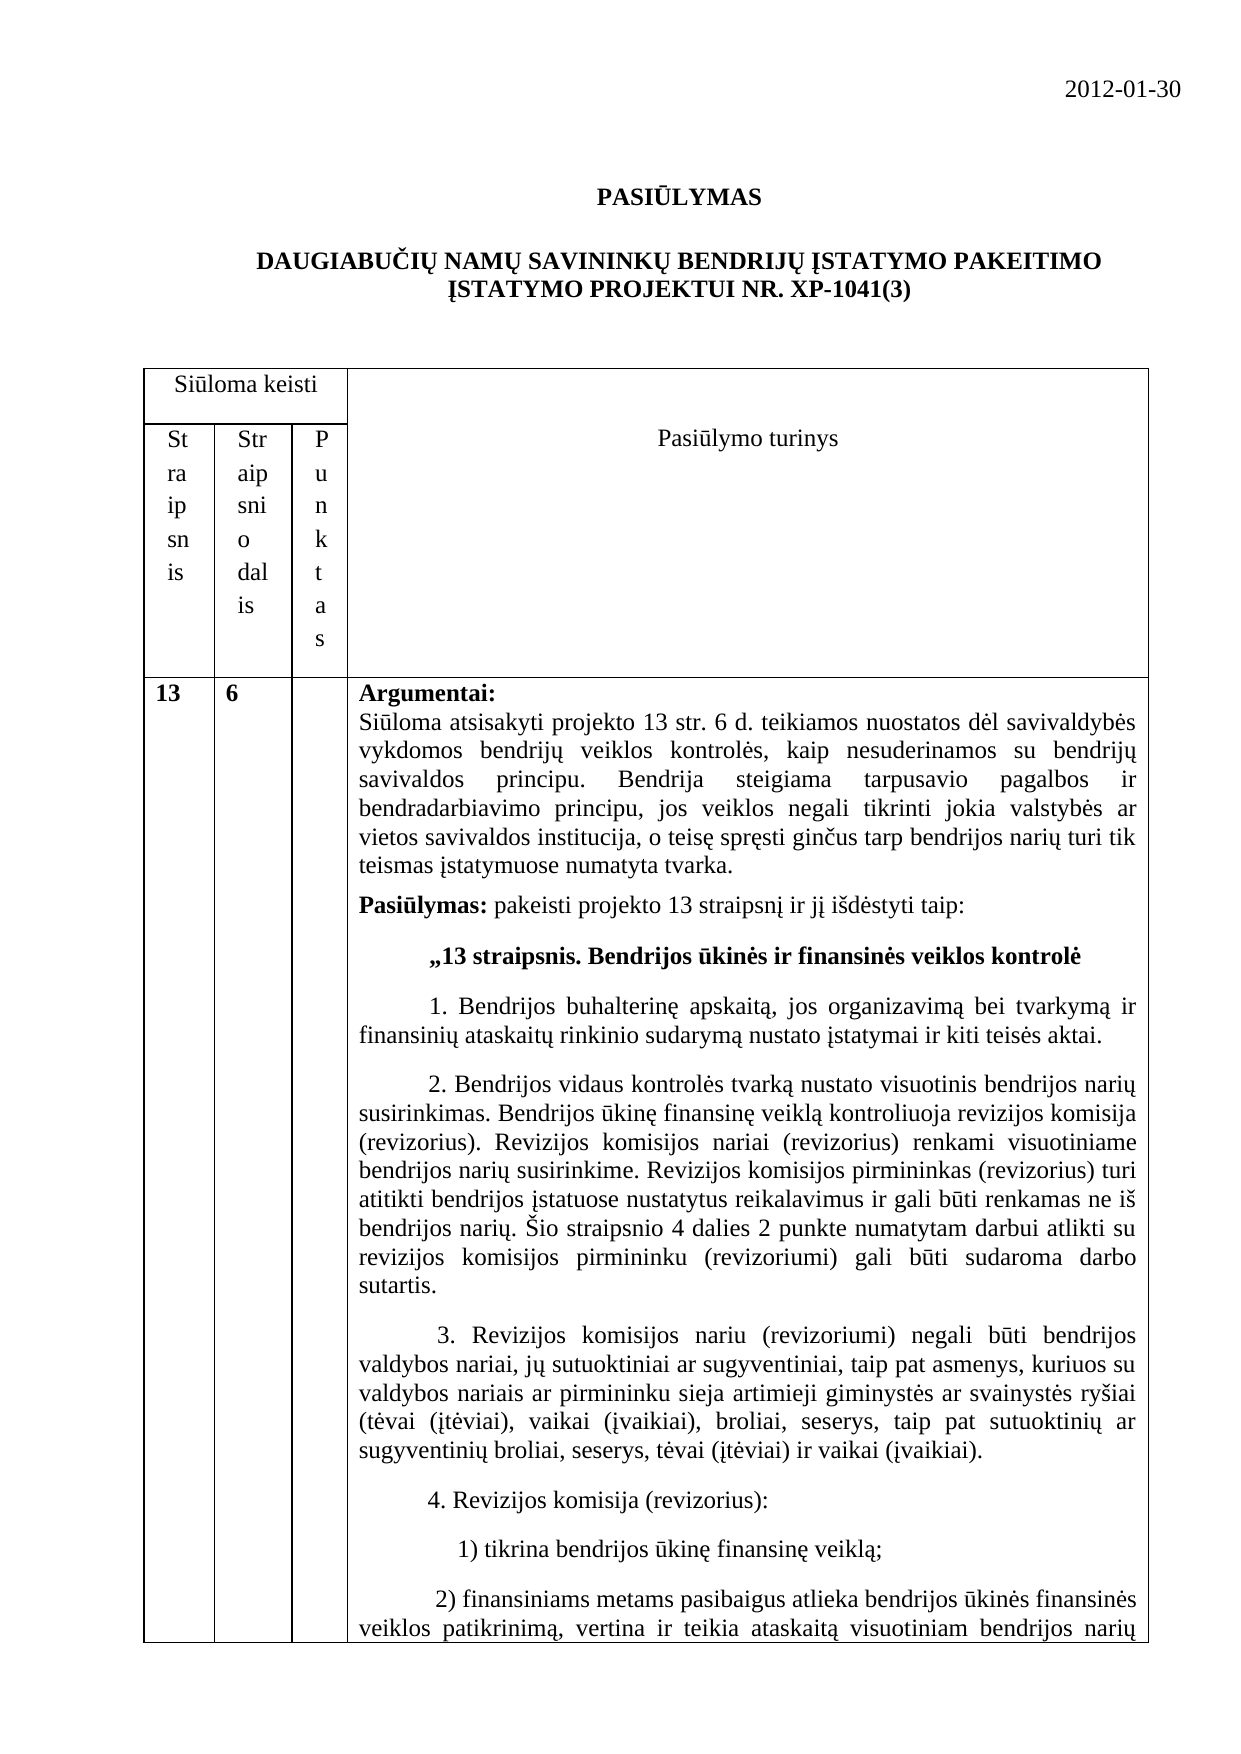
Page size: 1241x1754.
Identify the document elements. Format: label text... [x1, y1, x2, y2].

table_cell Straipsnis [145, 425, 214, 677]
table_cell 13 [145, 678, 214, 1641]
text DAUGIABUČIŲ NAMŲ SAVININKŲ BENDRIJŲ ĮSTATYMO PAKEITIMO ĮSTATYMO PROJEKTUI Nr. XP-1041(3) [224, 246, 1134, 303]
table_cell Punktas [293, 425, 347, 677]
table_header Pasiūlymo turinys [348, 369, 1148, 677]
table_header Siūloma keisti [145, 369, 347, 423]
table_cell 6 [215, 678, 291, 1641]
text PASIŪLYMAS [177, 182, 1181, 210]
table_cell Straipsnio dalis [215, 425, 291, 677]
table_cell [293, 678, 347, 1641]
text 2012-01-30 [177, 74, 1181, 103]
table_cell Argumentai: Siūloma atsisakyti projekto 13 str. 6 d. teikiamos nuostatos dėl savivaldybės vykdomos bendrijų veiklos kontrolės, kaip nesuderinamos su bendrijų savivaldos principu. Bendrija steigiama tarpusavio pagalbos ir bendradarbiavimo principu, jos veiklos negali tikrinti jokia valstybės ar vietos savivaldos institucija, o teisę spręsti ginčus tarp bendrijos narių turi tik teismas įstatymuose numatyta tvarka. Pasiūlymas: pakeisti projekto 13 straipsnį ir jį išdėstyti taip: „13 straipsnis. Bendrijos ūkinės ir finansinės veiklos kontrolė 1. Bendrijos buhalterinę apskaitą, jos organizavimą bei tvarkymą ir finansinių ataskaitų rinkinio sudarymą nustato įstatymai ir kiti teisės aktai. 2. Bendrijos vidaus kontrolės tvarką nustato visuotinis bendrijos narių susirinkimas. Bendrijos ūkinę finansinę veiklą kontroliuoja revizijos komisija (revizorius). Revizijos komisijos nariai (revizorius) renkami visuotiniame bendrijos narių susirinkime. Revizijos komisijos pirmininkas (revizorius) turi atitikti bendrijos įstatuose nustatytus reikalavimus ir gali būti renkamas ne iš bendrijos narių. Šio straipsnio 4 dalies 2 punkte numatytam darbui atlikti su revizijos komisijos pirmininku (revizoriumi) gali būti sudaroma darbo sutartis. 3. Revizijos komisijos nariu (revizoriumi) negali būti bendrijos valdybos nariai, jų sutuoktiniai ar sugyventiniai, taip pat asmenys, kuriuos su valdybos nariais ar pirmininku sieja artimieji giminystės ar svainystės ryšiai (tėvai (įtėviai), vaikai (įvaikiai), broliai, seserys, taip pat sutuoktinių ar sugyventinių broliai, seserys, tėvai (įtėviai) ir vaikai (įvaikiai). 4. Revizijos komisija (revizorius): 1) tikrina bendrijos ūkinę finansinę veiklą; 2) finansiniams metams pasibaigus atlieka bendrijos ūkinės finansinės veiklos patikrinimą, vertina ir teikia ataskaitą visuotiniam bendrijos narių [348, 678, 1148, 1641]
